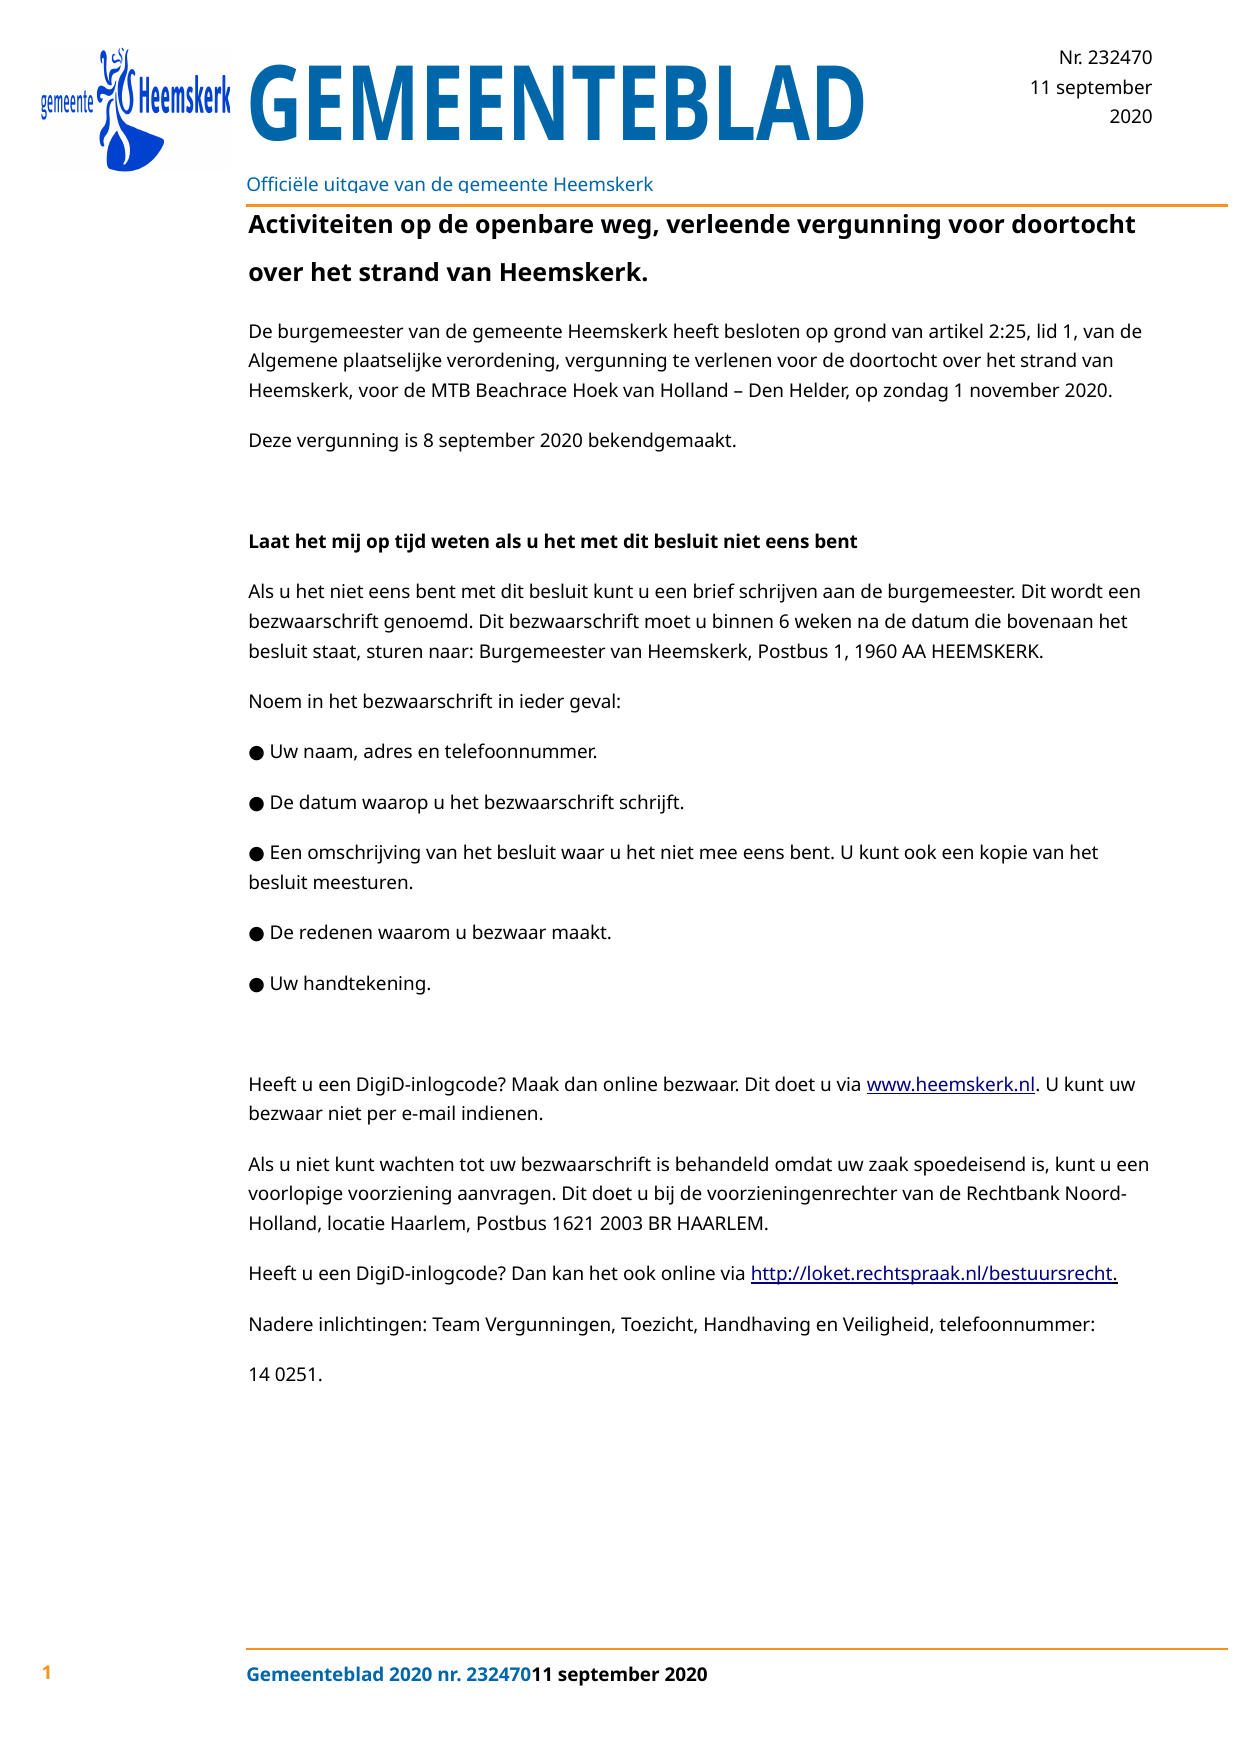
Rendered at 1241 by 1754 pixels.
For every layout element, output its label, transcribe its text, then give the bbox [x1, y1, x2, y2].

picture [41, 47, 231, 172]
text ● Een omschrijving van het besluit waar u het niet mee eens bent. U kunt ook een kopie van het besluit meesturen. [248, 839, 1152, 895]
text Noem in het bezwaarschrift in ieder geval: [248, 688, 1152, 714]
text Als u het niet eens bent met dit besluit kunt u een brief schrijven aan de burgemeester. Dit wordt een bezwaarschrift genoemd. Dit bezwaarschrift moet u binnen 6 weken na de datum die bovenaan het besluit staat, sturen naar: Burgemeester van Heemskerk, Postbus 1, 1960 AA HEEMSKERK. [248, 579, 1152, 664]
text Activiteiten op de openbare weg, verleende vergunning voor doortocht over het strand van Heemskerk. [248, 207, 1152, 288]
text Nadere inlichtingen: Team Vergunningen, Toezicht, Handhaving en Veiligheid, telefoonnummer: [248, 1311, 1152, 1337]
text Heeft u een DigiD-inlogcode? Dan kan het ook online via http://loket.rechtspraak.nl/bestuursrecht. [248, 1260, 1152, 1286]
text Deze vergunning is 8 september 2020 bekendgemaakt. [248, 427, 1152, 453]
text De burgemeester van de gemeente Heemskerk heeft besloten op grond van artikel 2:25, lid 1, van de Algemene plaatselijke verordening, vergunning te verlenen voor de doortocht over het strand van Heemskerk, voor de MTB Beachrace Hoek van Holland – Den Helder, op zondag 1 november 2020. [248, 318, 1152, 403]
text Als u niet kunt wachten tot uw bezwaarschrift is behandeld omdat uw zaak spoedeisend is, kunt u een voorlopige voorziening aanvragen. Dit doet u bij de voorzieningenrechter van de Rechtbank Noord-Holland, locatie Haarlem, Postbus 1621 2003 BR HAARLEM. [248, 1151, 1152, 1236]
text Heeft u een DigiD-inlogcode? Maak dan online bezwaar. Dit doet u via www.heemskerk.nl. U kunt uw bezwaar niet per e-mail indienen. [248, 1071, 1152, 1126]
text 14 0251. [248, 1361, 1152, 1387]
text ● Uw naam, adres en telefoonnummer. [248, 739, 1152, 764]
text ● De redenen waarom u bezwaar maakt. [248, 919, 1152, 945]
text ● Uw handtekening. [248, 970, 1152, 996]
text ● De datum waarop u het bezwaarschrift schrijft. [248, 789, 1152, 815]
text Laat het mij op tijd weten als u het met dit besluit niet eens bent [248, 528, 1152, 554]
